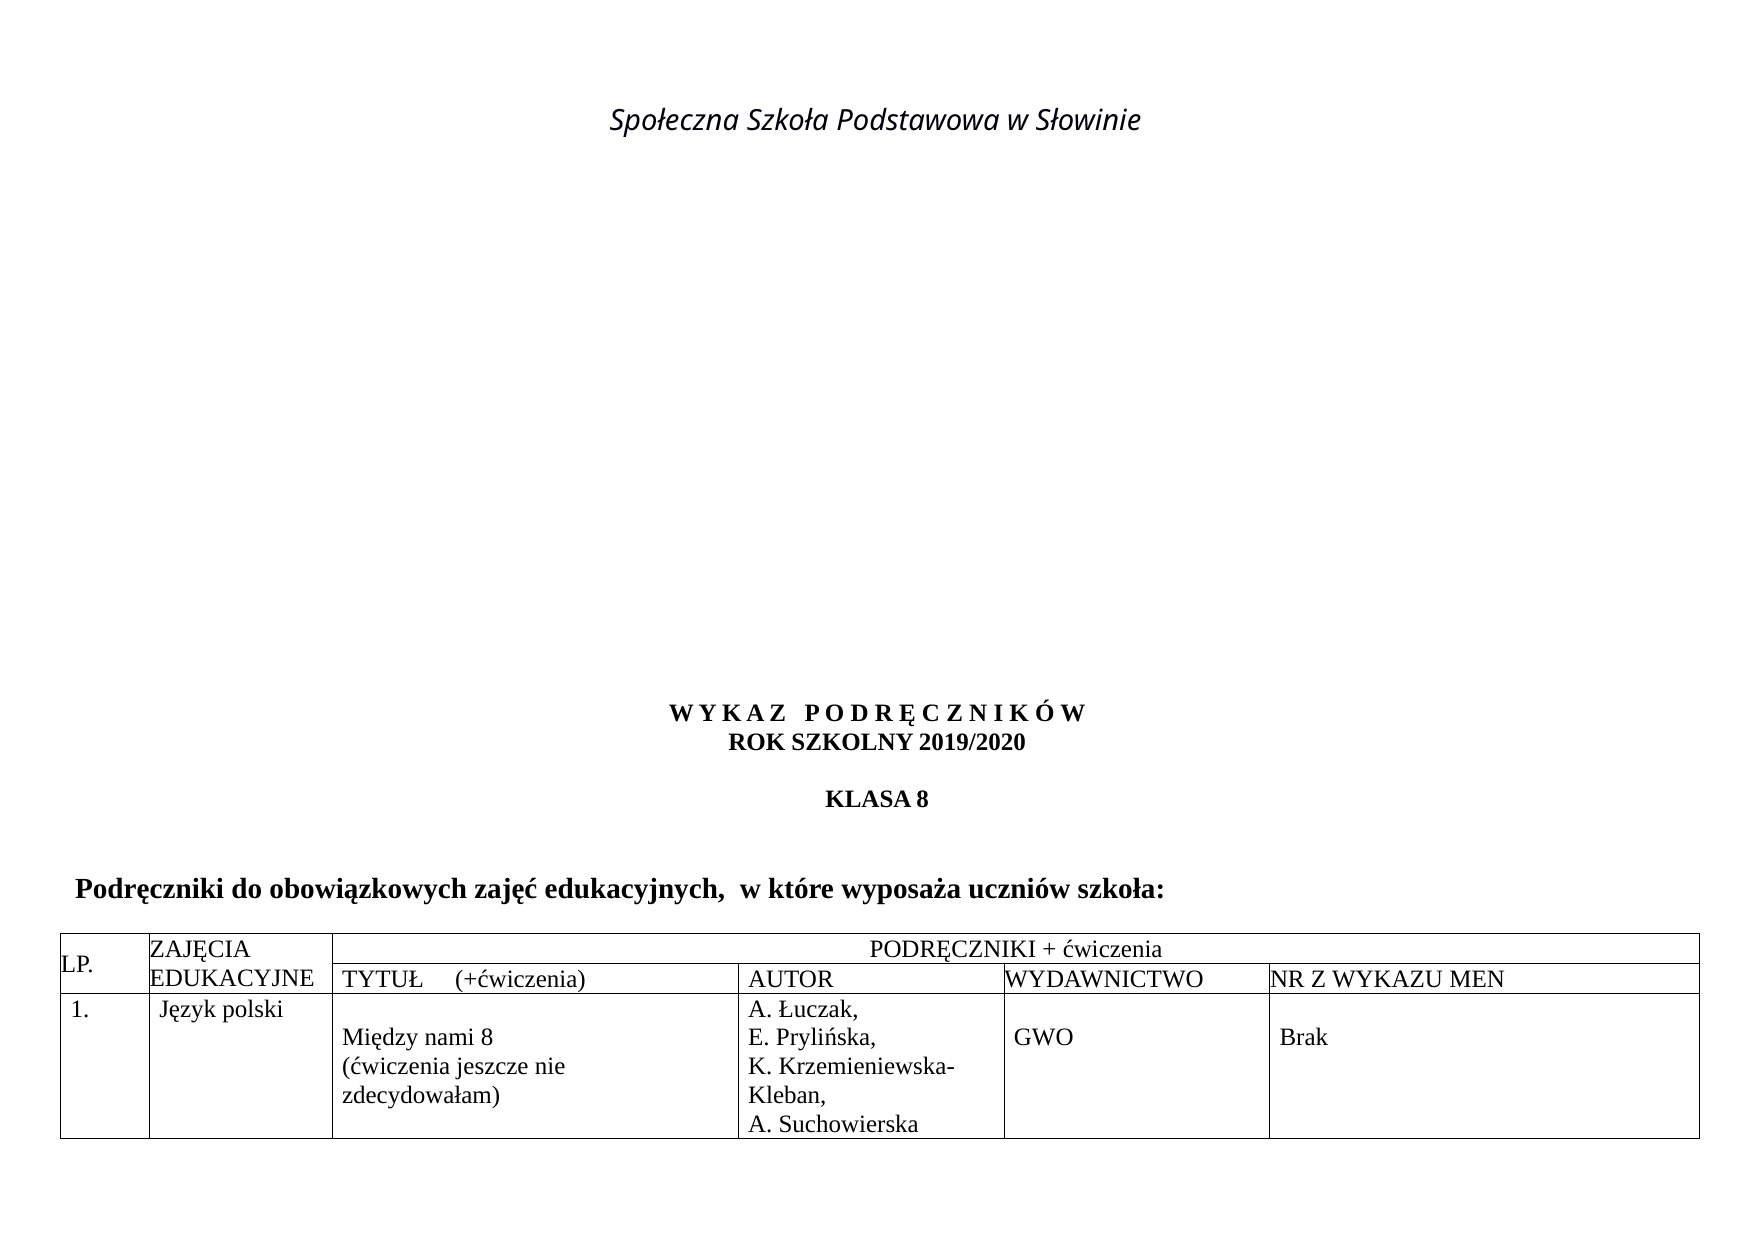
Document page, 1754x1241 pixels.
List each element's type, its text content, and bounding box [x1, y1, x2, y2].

table_cell 1. [61, 994, 149, 1137]
table_cell A. Łuczak, E. Prylińska, K. Krzemieniewska-Kleban, A. Suchowierska [739, 994, 1004, 1137]
table_cell GWO [1005, 994, 1269, 1137]
text Podręczniki do obowiązkowych zajęć edukacyjnych, w które wyposaża uczniów szkoła: [75, 871, 1679, 904]
text ROK SZKOLNY 2019/2020 [75, 727, 1679, 756]
table_cell Brak [1270, 994, 1699, 1137]
table_cell WYDAWNICTWO [1005, 964, 1269, 993]
text KLASA 8 [75, 784, 1679, 813]
table_cell Między nami 8 (ćwiczenia jeszcze nie zdecydowałam) [333, 994, 738, 1137]
text W Y K A Z P O D R Ę C Z N I K Ó W [75, 698, 1679, 727]
table_header LP. [61, 934, 149, 993]
table_cell TYTUŁ (+ćwiczenia) [333, 964, 738, 993]
table_header ZAJĘCIA EDUKACYJNE [150, 934, 332, 993]
table_cell AUTOR [739, 964, 1004, 993]
table_cell NR Z WYKAZU MEN [1270, 964, 1699, 993]
table_cell Język polski [150, 994, 332, 1137]
table_header PODRĘCZNIKI + ćwiczenia [333, 934, 1699, 963]
